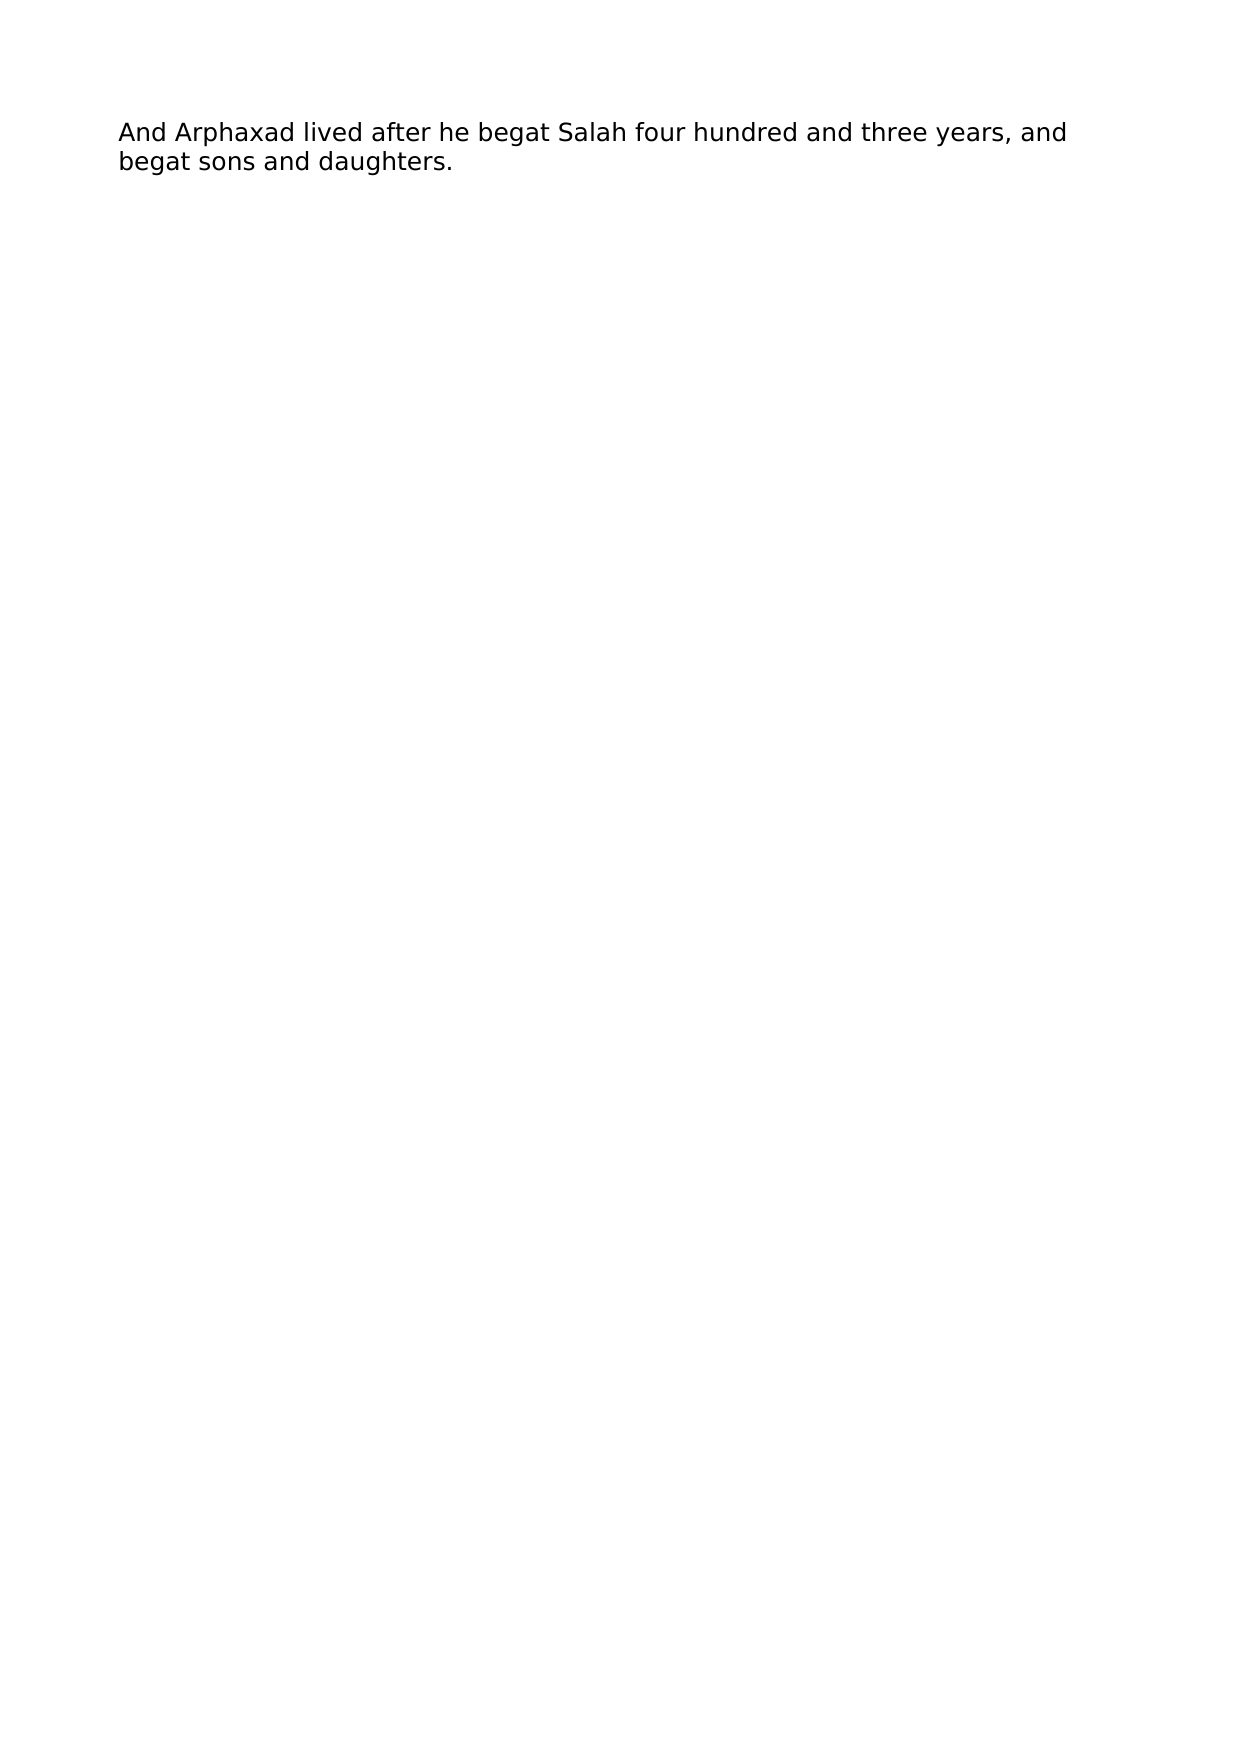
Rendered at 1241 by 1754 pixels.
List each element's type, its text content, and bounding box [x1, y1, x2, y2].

text And Arphaxad lived after he begat Salah four hundred and three years, and begat sons and daughters. [118, 118, 1122, 176]
